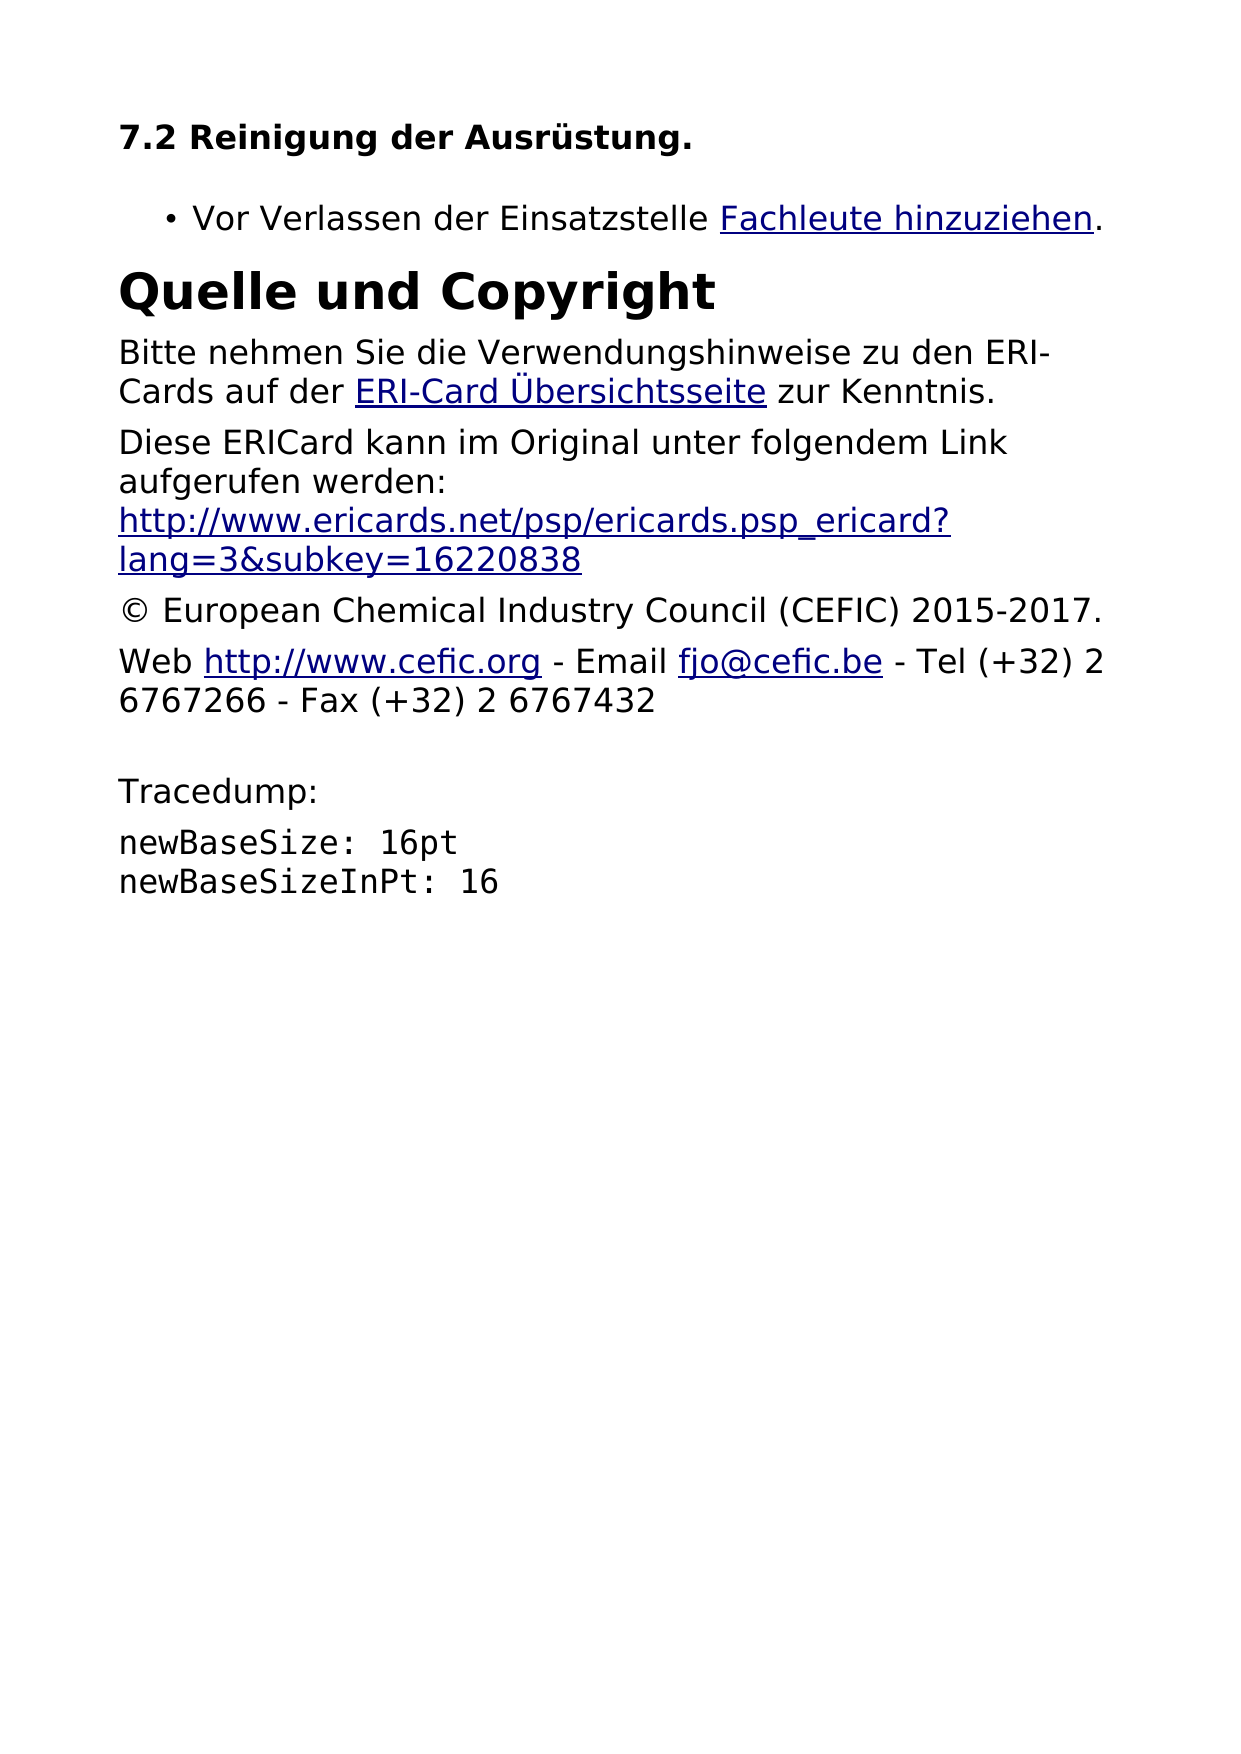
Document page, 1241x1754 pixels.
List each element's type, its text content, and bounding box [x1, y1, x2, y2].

text newBaseSize: 16pt newBaseSizeInPt: 16 [118, 823, 1122, 901]
list Vor Verlassen der Einsatzstelle Fachleute hinzuziehen. [177, 199, 1122, 238]
text Diese ERICard kann im Original unter folgendem Link aufgerufen werden: http://www.ericards.net/psp/ericards.psp_ericard?lang=3&subkey=16220838 [118, 424, 1122, 579]
text Tracedump: [118, 733, 1122, 811]
subtitle 7.2 Reinigung der Ausrüstung. [118, 118, 1122, 157]
text Web http://www.cefic.org - Email fjo@cefic.be - Tel (+32) 2 6767266 - Fax (+32) 2 6767432 [118, 643, 1122, 721]
text © European Chemical Industry Council (CEFIC) 2015-2017. [118, 592, 1122, 631]
text Bitte nehmen Sie die Verwendungshinweise zu den ERI-Cards auf der ERI-Card Übersichtsseite zur Kenntnis. [118, 333, 1122, 411]
subtitle Quelle und Copyright [118, 263, 1122, 321]
